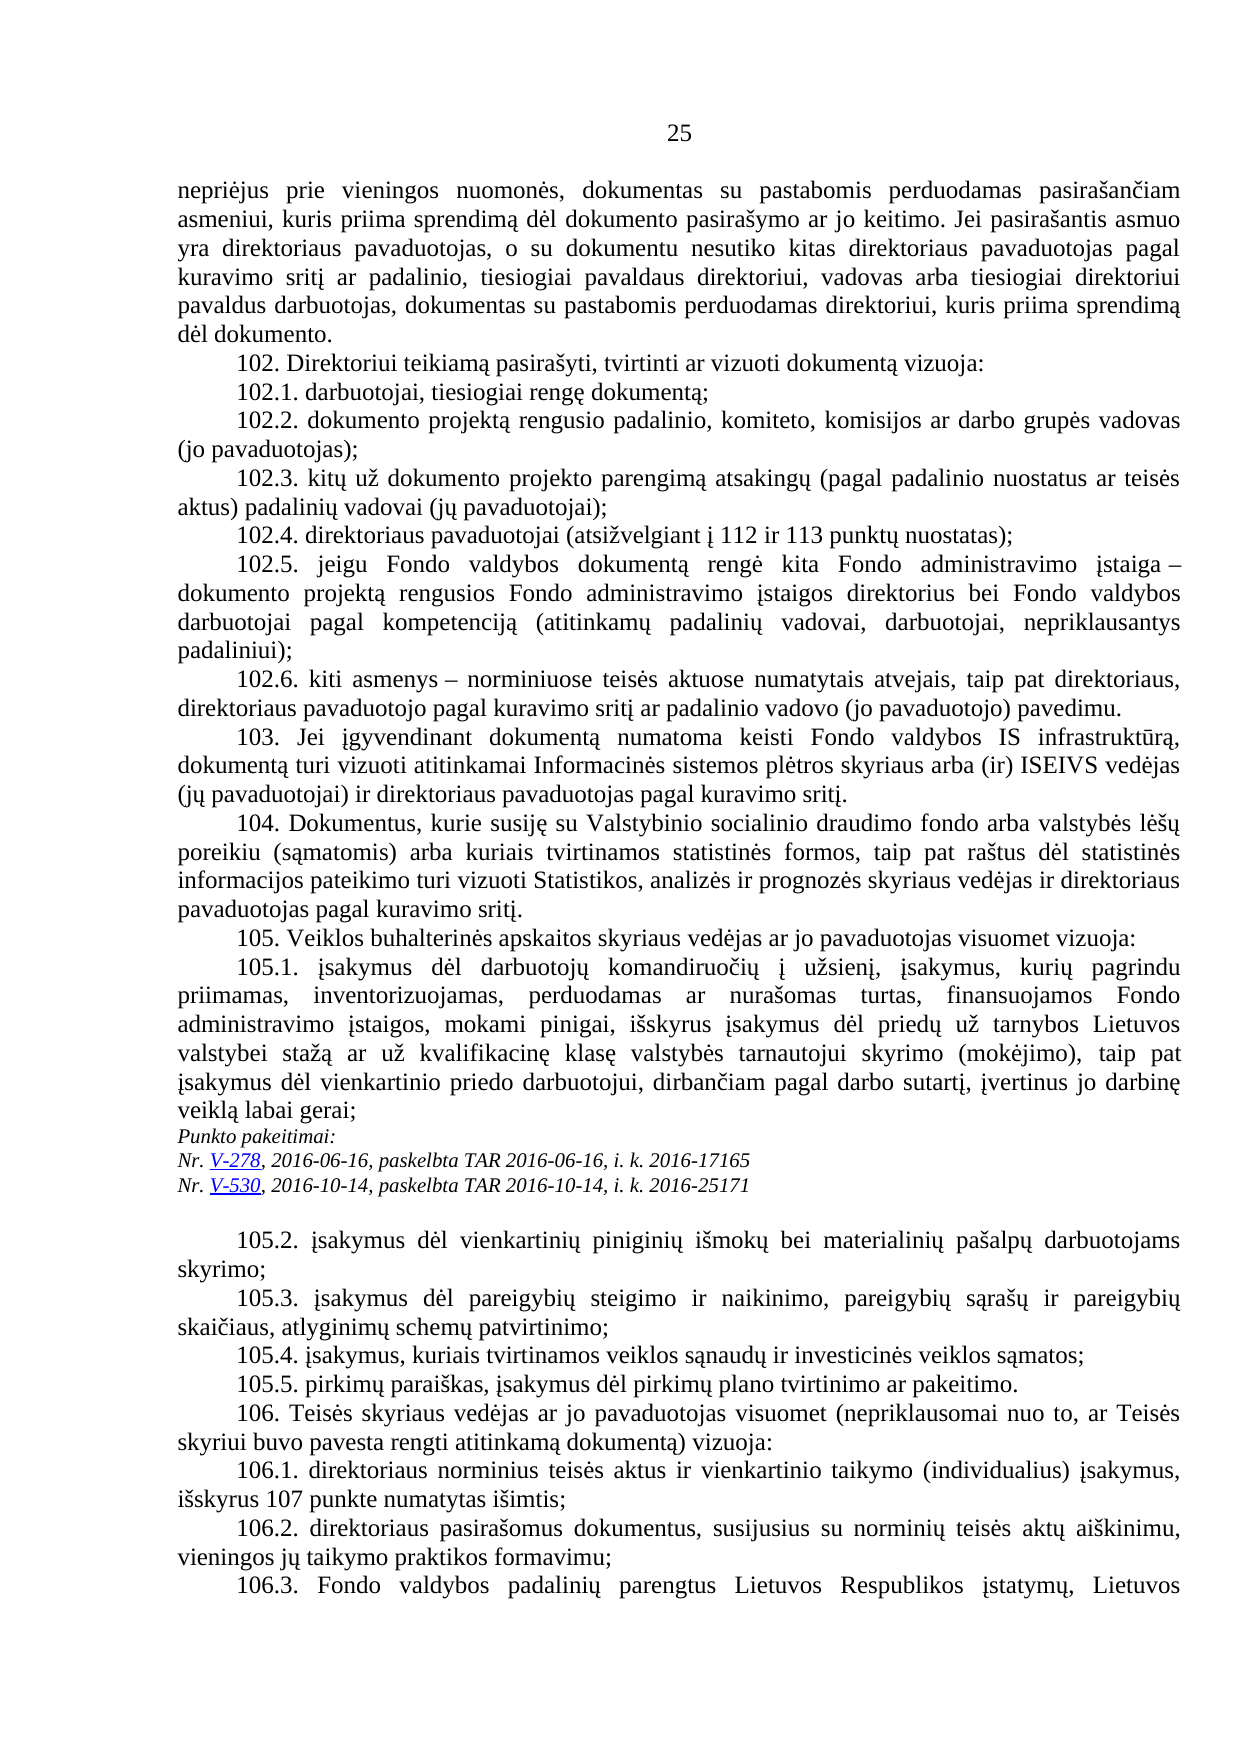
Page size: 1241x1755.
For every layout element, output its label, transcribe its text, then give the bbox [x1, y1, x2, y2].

text 102.5. jeigu Fondo valdybos dokumentą rengė kita Fondo administravimo įstaiga – dokumento projektą rengusios Fondo administravimo įstaigos direktorius bei Fondo valdybos darbuotojai pagal kompetenciją (atitinkamų padalinių vadovai, darbuotojai, nepriklausantys padaliniui); [177, 549, 1181, 664]
text 105.2. įsakymus dėl vienkartinių piniginių išmokų bei materialinių pašalpų darbuotojams skyrimo; [177, 1225, 1181, 1283]
text 106. Teisės skyriaus vedėjas ar jo pavaduotojas visuomet (nepriklausomai nuo to, ar Teisės skyriui buvo pavesta rengti atitinkamą dokumentą) vizuoja: [177, 1398, 1181, 1455]
text 105. Veiklos buhalterinės apskaitos skyriaus vedėjas ar jo pavaduotojas visuomet vizuoja: [177, 923, 1181, 952]
text 105.5. pirkimų paraiškas, įsakymus dėl pirkimų plano tvirtinimo ar pakeitimo. [177, 1369, 1181, 1398]
text 104. Dokumentus, kurie susiję su Valstybinio socialinio draudimo fondo arba valstybės lėšų poreikiu (sąmatomis) arba kuriais tvirtinamos statistinės formos, taip pat raštus dėl statistinės informacijos pateikimo turi vizuoti Statistikos, analizės ir prognozės skyriaus vedėjas ir direktoriaus pavaduotojas pagal kuravimo sritį. [177, 808, 1181, 923]
text 106.2. direktoriaus pasirašomus dokumentus, susijusius su norminių teisės aktų aiškinimu, vieningos jų taikymo praktikos formavimu; [177, 1513, 1181, 1570]
text 102.1. darbuotojai, tiesiogiai rengę dokumentą; [177, 377, 1181, 406]
text 102.6. kiti asmenys – norminiuose teisės aktuose numatytais atvejais, taip pat direktoriaus, direktoriaus pavaduotojo pagal kuravimo sritį ar padalinio vadovo (jo pavaduotojo) pavedimu. [177, 664, 1181, 722]
text 106.1. direktoriaus norminius teisės aktus ir vienkartinio taikymo (individualius) įsakymus, išskyrus 107 punkte numatytas išimtis; [177, 1455, 1181, 1513]
text 102.3. kitų už dokumento projekto parengimą atsakingų (pagal padalinio nuostatus ar teisės aktus) padalinių vadovai (jų pavaduotojai); [177, 463, 1181, 521]
text 102.4. direktoriaus pavaduotojai (atsižvelgiant į 112 ir 113 punktų nuostatas); [177, 521, 1181, 549]
text 106.3. Fondo valdybos padalinių parengtus Lietuvos Respublikos įstatymų, Lietuvos [177, 1570, 1181, 1599]
text Nr. V-278, 2016-06-16, paskelbta TAR 2016-06-16, i. k. 2016-17165 [177, 1148, 1181, 1172]
text 102.2. dokumento projektą rengusio padalinio, komiteto, komisijos ar darbo grupės vadovas (jo pavaduotojas); [177, 406, 1181, 463]
text 103. Jei įgyvendinant dokumentą numatoma keisti Fondo valdybos IS infrastruktūrą, dokumentą turi vizuoti atitinkamai Informacinės sistemos plėtros skyriaus arba (ir) ISEIVS vedėjas (jų pavaduotojai) ir direktoriaus pavaduotojas pagal kuravimo sritį. [177, 722, 1181, 808]
text Nr. V-530, 2016-10-14, paskelbta TAR 2016-10-14, i. k. 2016-25171 [177, 1172, 1181, 1197]
text nepriėjus prie vieningos nuomonės, dokumentas su pastabomis perduodamas pasirašančiam asmeniui, kuris priima sprendimą dėl dokumento pasirašymo ar jo keitimo. Jei pasirašantis asmuo yra direktoriaus pavaduotojas, o su dokumentu nesutiko kitas direktoriaus pavaduotojas pagal kuravimo sritį ar padalinio, tiesiogiai pavaldaus direktoriui, vadovas arba tiesiogiai direktoriui pavaldus darbuotojas, dokumentas su pastabomis perduodamas direktoriui, kuris priima sprendimą dėl dokumento. [177, 176, 1181, 348]
text Punkto pakeitimai: [177, 1124, 1181, 1148]
text 105.1. įsakymus dėl darbuotojų komandiruočių į užsienį, įsakymus, kurių pagrindu priimamas, inventorizuojamas, perduodamas ar nurašomas turtas, finansuojamos Fondo administravimo įstaigos, mokami pinigai, išskyrus įsakymus dėl priedų už tarnybos Lietuvos valstybei stažą ar už kvalifikacinę klasę valstybės tarnautojui skyrimo (mokėjimo), taip pat įsakymus dėl vienkartinio priedo darbuotojui, dirbančiam pagal darbo sutartį, įvertinus jo darbinę veiklą labai gerai; [177, 952, 1181, 1124]
text 105.4. įsakymus, kuriais tvirtinamos veiklos sąnaudų ir investicinės veiklos sąmatos; [177, 1340, 1181, 1369]
text 102. Direktoriui teikiamą pasirašyti, tvirtinti ar vizuoti dokumentą vizuoja: [177, 348, 1181, 377]
text 105.3. įsakymus dėl pareigybių steigimo ir naikinimo, pareigybių sąrašų ir pareigybių skaičiaus, atlyginimų schemų patvirtinimo; [177, 1283, 1181, 1340]
